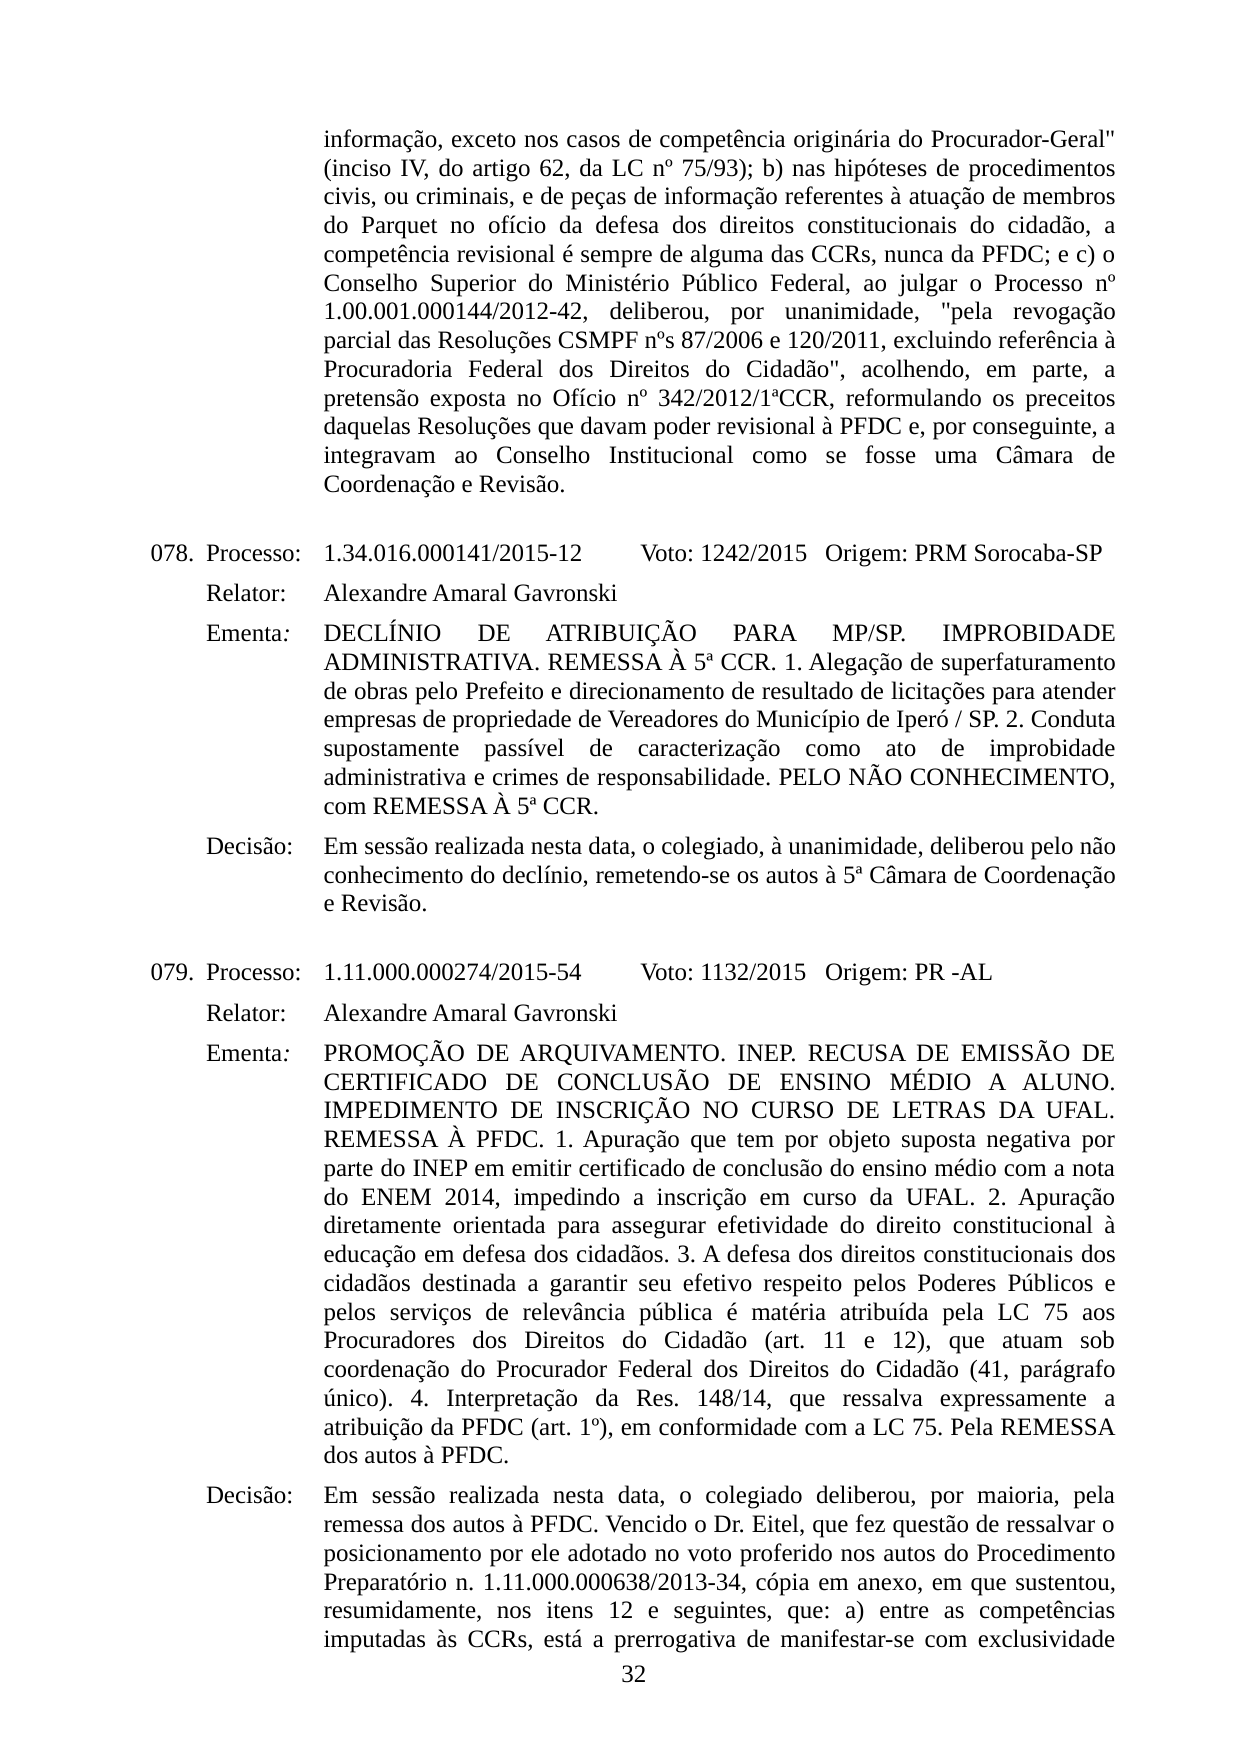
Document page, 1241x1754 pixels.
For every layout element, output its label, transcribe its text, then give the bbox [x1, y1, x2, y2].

table_cell [145, 1032, 200, 1475]
table_cell PROMOÇÃO DE ARQUIVAMENTO. INEP. RECUSA DE EMISSÃO DE CERTIFICADO DE CONCLUSÃO DE ENSINO MÉDIO A ALUNO. IMPEDIMENTO DE INSCRIÇÃO NO CURSO DE LETRAS DA UFAL. REMESSA À PFDC. 1. Apuração que tem por objeto suposta negativa por parte do INEP em emitir certificado de conclusão do ensino médio com a nota do ENEM 2014, impedindo a inscrição em curso da UFAL. 2. Apuração diretamente orientada para assegurar efetividade do direito constitucional à educação em defesa dos cidadãos. 3. A defesa dos direitos constitucionais dos cidadãos destinada a garantir seu efetivo respeito pelos Poderes Públicos e pelos serviços de relevância pública é matéria atribuída pela LC 75 aos Procuradores dos Direitos do Cidadão (art. 11 e 12), que atuam sob coordenação do Procurador Federal dos Direitos do Cidadão (41, parágrafo único). 4. Interpretação da Res. 148/14, que ressalva expressamente a atribuição da PFDC (art. 1º), em conformidade com a LC 75. Pela REMESSA dos autos à PFDC. [318, 1032, 1122, 1475]
table_header Origem: PR -AL [819, 952, 1122, 992]
table_cell Alexandre Amaral Gavronski [318, 992, 1122, 1032]
table_cell [145, 825, 200, 923]
table_cell [145, 613, 200, 825]
table_header Processo: [200, 952, 318, 992]
table_cell [145, 572, 200, 612]
table_cell [145, 992, 200, 1032]
table_cell Relator: [200, 572, 318, 612]
table_cell informação, exceto nos casos de competência originária do Procurador-Geral" (inciso IV, do artigo 62, da LC nº 75/93); b) nas hipóteses de procedimentos civis, ou criminais, e de peças de informação referentes à atuação de membros do Parquet no ofício da defesa dos direitos constitucionais do cidadão, a competência revisional é sempre de alguma das CCRs, nunca da PFDC; e c) o Conselho Superior do Ministério Público Federal, ao julgar o Processo nº 1.00.001.000144/2012-42, deliberou, por unanimidade, "pela revogação parcial das Resoluções CSMPF nºs 87/2006 e 120/2011, excluindo referência à Procuradoria Federal dos Direitos do Cidadão", acolhendo, em parte, a pretensão exposta no Ofício nº 342/2012/1ªCCR, reformulando os preceitos daquelas Resoluções que davam poder revisional à PFDC e, por conseguinte, a integravam ao Conselho Institucional como se fosse uma Câmara de Coordenação e Revisão. [318, 118, 1122, 503]
table_cell Em sessão realizada nesta data, o colegiado deliberou, por maioria, pela remessa dos autos à PFDC. Vencido o Dr. Eitel, que fez questão de ressalvar o posicionamento por ele adotado no voto proferido nos autos do Procedimento Preparatório n. 1.11.000.000638/2013-34, cópia em anexo, em que sustentou, resumidamente, nos itens 12 e seguintes, que: a) entre as competências imputadas às CCRs, está a prerrogativa de manifestar-se com exclusividade [318, 1475, 1122, 1659]
table_header Voto: 1242/2015 [635, 532, 819, 572]
table_cell [145, 118, 200, 503]
table_cell Ementa: [200, 1032, 318, 1475]
table_cell DECLÍNIO DE ATRIBUIÇÃO PARA MP/SP. IMPROBIDADE ADMINISTRATIVA. REMESSA À 5ª CCR. 1. Alegação de superfaturamento de obras pelo Prefeito e direcionamento de resultado de licitações para atender empresas de propriedade de Vereadores do Município de Iperó / SP. 2. Conduta supostamente passível de caracterização como ato de improbidade administrativa e crimes de responsabilidade. PELO NÃO CONHECIMENTO, com REMESSA À 5ª CCR. [318, 613, 1122, 825]
table_header Voto: 1132/2015 [635, 952, 819, 992]
table_header Processo: [200, 532, 318, 572]
table_cell Decisão: [200, 825, 318, 923]
table_header 1.11.000.000274/2015-54 [318, 952, 634, 992]
table_cell Ementa: [200, 613, 318, 825]
table_cell [200, 118, 318, 503]
table_cell Em sessão realizada nesta data, o colegiado, à unanimidade, deliberou pelo não conhecimento do declínio, remetendo-se os autos à 5ª Câmara de Coordenação e Revisão. [318, 825, 1122, 923]
table_cell Decisão: [200, 1475, 318, 1659]
table_header 1.34.016.000141/2015-12 [318, 532, 634, 572]
table_cell Alexandre Amaral Gavronski [318, 572, 1122, 612]
table_header 078. [145, 532, 200, 572]
table_cell Relator: [200, 992, 318, 1032]
table_header 079. [145, 952, 200, 992]
table_cell [145, 1475, 200, 1659]
table_header Origem: PRM Sorocaba-SP [819, 532, 1122, 572]
